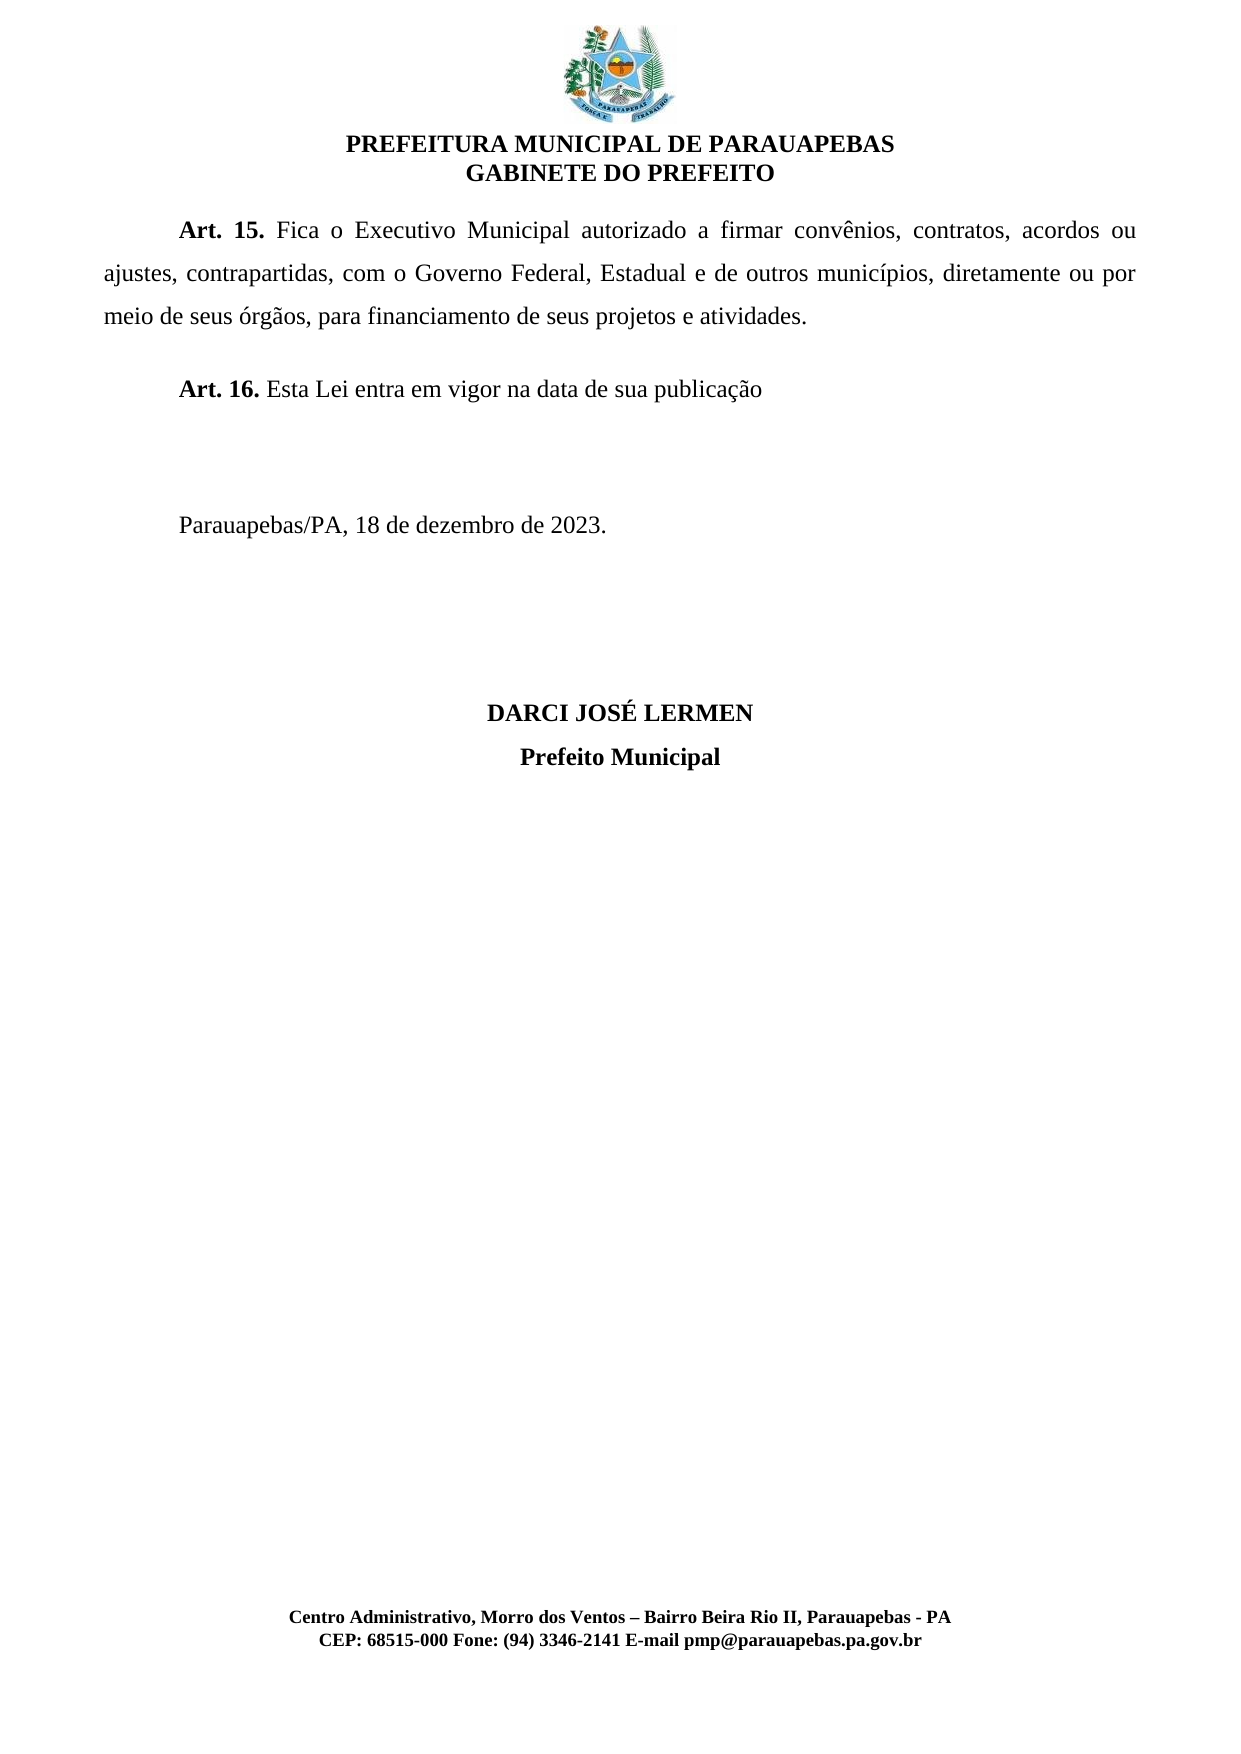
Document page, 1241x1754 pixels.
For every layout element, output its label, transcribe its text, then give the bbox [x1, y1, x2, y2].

text Art. 15. Fica o Executivo Municipal autorizado a firmar convênios, contratos, acordos ou ajustes, contrapartidas, com o Governo Federal, Estadual e de outros municípios, diretamente ou por meio de seus órgãos, para financiamento de seus projetos e atividades. [103, 215, 1137, 330]
text Parauapebas/PA, 18 de dezembro de 2023. [103, 510, 1137, 539]
subtitle Prefeito Municipal [103, 742, 1137, 770]
picture [563, 25, 677, 124]
subtitle DARCI JOSÉ LERMEN [103, 698, 1137, 727]
text Art. 16. Esta Lei entra em vigor na data de sua publicação [103, 374, 1137, 402]
